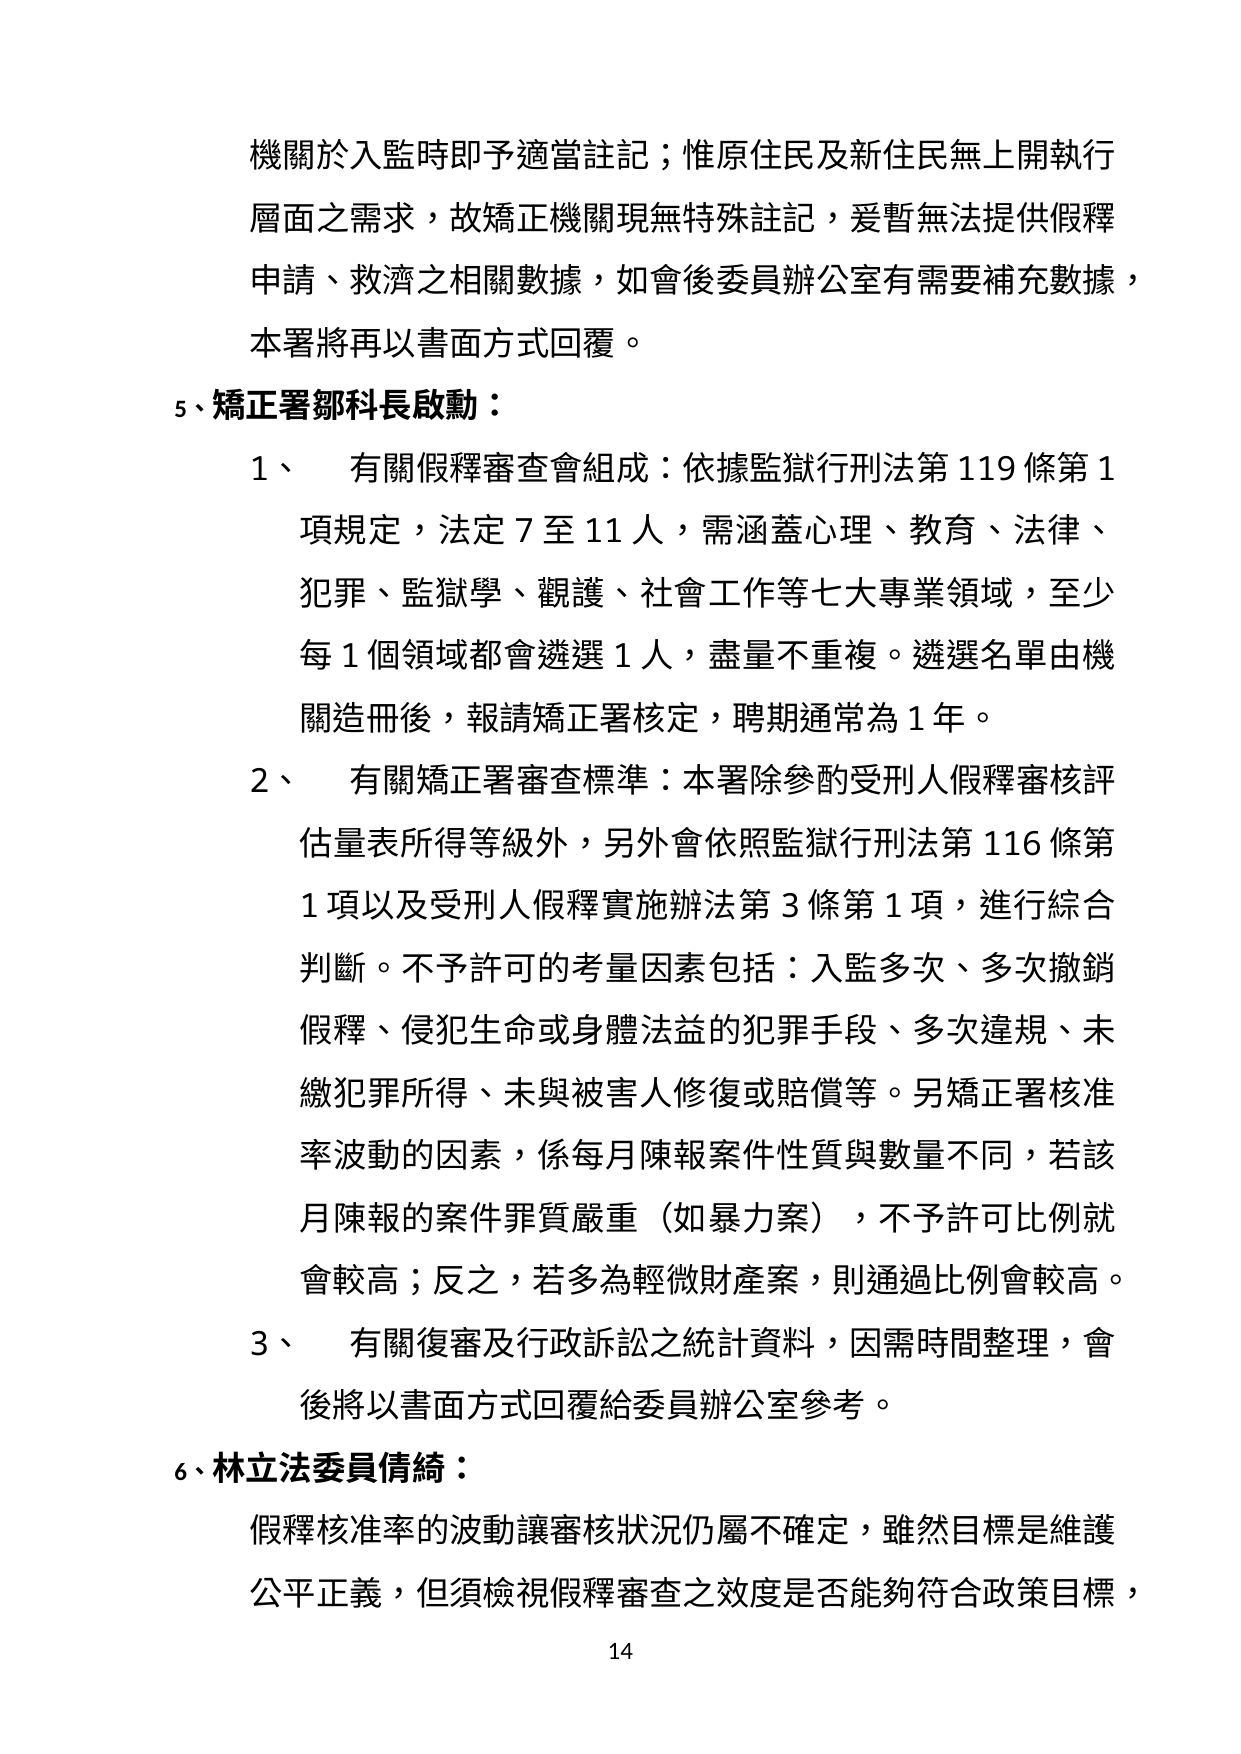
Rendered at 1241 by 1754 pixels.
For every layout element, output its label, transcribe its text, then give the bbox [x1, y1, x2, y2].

list 有關復審及行政訴訟之統計資料，因需時間整理，會後將以書面方式回覆給委員辦公室參考。 [249, 1299, 1116, 1424]
text 假釋核准率的波動讓審核狀況仍屬不確定，雖然目標是維護公平正義，但須檢視假釋審查之效度是否能夠符合政策目標，提供復審及行政訴訟勝訴的具體數據，有助於呈現改進的方向。另面對越來越多新住民或外籍移工族群（例如涉及詐欺的東南亞國家人士），不同的文化有不同的思維，需要花更多心力處理，因此希矯正署提供不同族群在監所目前申請假釋的相關資料。 [249, 1487, 1116, 1612]
list 有關假釋審查會組成：依據監獄行刑法第119條第1項規定，法定7至11人，需涵蓋心理、教育、法律、犯罪、監獄學、觀護、社會工作等七大專業領域，至少每1個領域都會遴選1人，盡量不重複。遴選名單由機關造冊後，報請矯正署核定，聘期通常為1年。 [249, 424, 1116, 737]
list 有關矯正署審查標準：本署除參酌受刑人假釋審核評估量表所得等級外，另外會依照監獄行刑法第116條第1項以及受刑人假釋實施辦法第3條第1項，進行綜合判斷。不予許可的考量因素包括：入監多次、多次撤銷假釋、侵犯生命或身體法益的犯罪手段、多次違規、未繳犯罪所得、未與被害人修復或賠償等。另矯正署核准率波動的因素，係每月陳報案件性質與數量不同，若該月陳報的案件罪質嚴重（如暴力案），不予許可比例就會較高；反之，若多為輕微財產案，則通過比例會較高。 [249, 737, 1116, 1299]
list 林立法委員倩綺： [174, 1424, 1116, 1487]
text 假釋審核係由監獄提報假釋審查會決議後，報請矯正署審查，並審酌受刑人之犯行情節、在監行狀、犯罪紀錄、教化矯治處遇成效、更生計畫及其他有關事項，綜合判斷其悛悔情形，另刑事政策考量係作通案性之審酌，並非僅影響單一個案之審查結果。至有關超額收容問題，目前除透過機動調整移監因應外，另有八德外役監新擴建計畫及彰化看守所遷建工程，完工驗收後將可增加容額。最後，有關外籍及原/新住民族群相關數據，外籍收容人部分（多集中收容於桃女監與北監），因涉及出監後驅逐出境及接管通知等執行層面，矯正機關於入監時即予適當註記；惟原住民及新住民無上開執行層面之需求，故矯正機關現無特殊註記，爰暫無法提供假釋申請、救濟之相關數據，如會後委員辦公室有需要補充數據，本署將再以書面方式回覆。 [249, 112, 1116, 362]
list 矯正署鄒科長啟勳： [174, 362, 1116, 424]
